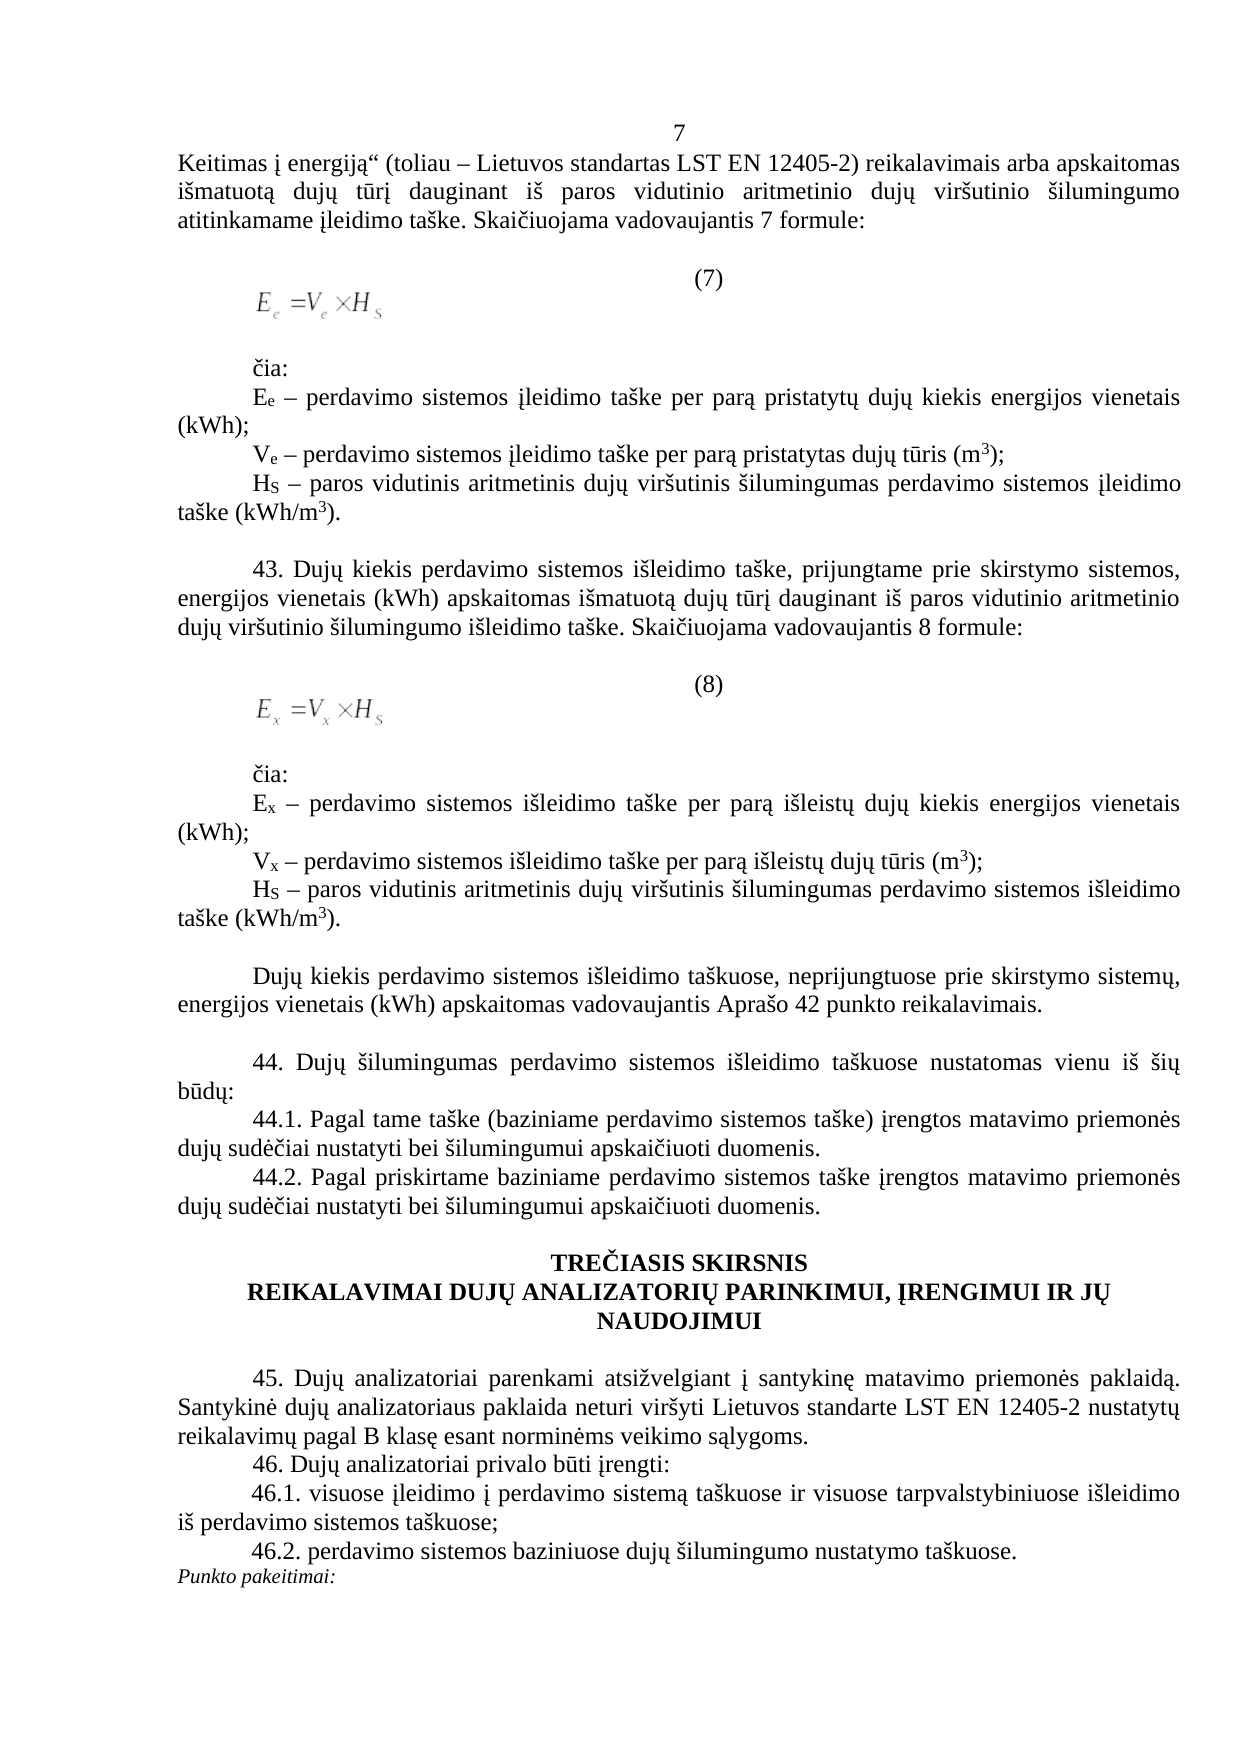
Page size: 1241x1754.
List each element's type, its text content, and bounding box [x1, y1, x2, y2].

text 46.1. visuose įleidimo į perdavimo sistemą taškuose ir visuose tarpvalstybiniuose išleidimo iš perdavimo sistemos taškuose; [177, 1478, 1181, 1536]
text HS – paros vidutinis aritmetinis dujų viršutinis šilumingumas perdavimo sistemos įleidimo taške (kWh/m3). [177, 468, 1181, 525]
text HS – paros vidutinis aritmetinis dujų viršutinis šilumingumas perdavimo sistemos išleidimo taške (kWh/m3). [177, 874, 1181, 932]
text 46. Dujų analizatoriai privalo būti įrengti: [252, 1449, 1181, 1478]
text 44.1. Pagal tame taške (baziniame perdavimo sistemos taške) įrengtos matavimo priemonės dujų sudėčiai nustatyti bei šilumingumui apskaičiuoti duomenis. [177, 1104, 1181, 1162]
text REIKALAVIMAI DUJŲ ANALIZATORIŲ PARINKIMUI, ĮRENGIMUI IR JŲ NAUDOJIMUI [177, 1277, 1181, 1334]
text Keitimas į energiją“ (toliau – Lietuvos standartas LST EN 12405-2) reikalavimais arba apskaitomas išmatuotą dujų tūrį dauginant iš paros vidutinio aritmetinio dujų viršutinio šilumingumo atitinkamame įleidimo taške. Skaičiuojama vadovaujantis 7 formule: [177, 148, 1181, 234]
text 46.2. perdavimo sistemos baziniuose dujų šilumingumo nustatymo taškuose. [177, 1536, 1181, 1564]
text TREČIASIS SKIRSNIS [177, 1248, 1181, 1277]
text Ve – perdavimo sistemos įleidimo taške per parą pristatytas dujų tūris (m3); [177, 439, 1181, 468]
text 45. Dujų analizatoriai parenkami atsižvelgiant į santykinę matavimo priemonės paklaidą. Santykinė dujų analizatoriaus paklaida neturi viršyti Lietuvos standarte LST EN 12405-2 nustatytų reikalavimų pagal B klasę esant norminėms veikimo sąlygoms. [177, 1363, 1181, 1449]
text čia: [177, 759, 1181, 788]
text 44. Dujų šilumingumas perdavimo sistemos išleidimo taškuose nustatomas vienu iš šių būdų: [177, 1047, 1181, 1104]
text Dujų kiekis perdavimo sistemos išleidimo taškuose, neprijungtuose prie skirstymo sistemų, energijos vienetais (kWh) apskaitomas vadovaujantis Aprašo 42 punkto reikalavimais. [177, 961, 1181, 1018]
text Punkto pakeitimai: [177, 1564, 1181, 1588]
text (8) [177, 669, 1181, 731]
text Vx – perdavimo sistemos išleidimo taške per parą išleistų dujų tūris (m3); [177, 846, 1181, 874]
text 44.2. Pagal priskirtame baziniame perdavimo sistemos taške įrengtos matavimo priemonės dujų sudėčiai nustatyti bei šilumingumui apskaičiuoti duomenis. [177, 1162, 1181, 1219]
text Ee – perdavimo sistemos įleidimo taške per parą pristatytų dujų kiekis energijos vienetais (kWh); [177, 382, 1181, 439]
text čia: [177, 353, 1181, 382]
text (7) [177, 263, 1181, 324]
text Ex – perdavimo sistemos išleidimo taške per parą išleistų dujų kiekis energijos vienetais (kWh); [177, 788, 1181, 846]
text 43. Dujų kiekis perdavimo sistemos išleidimo taške, prijungtame prie skirstymo sistemos, energijos vienetais (kWh) apskaitomas išmatuotą dujų tūrį dauginant iš paros vidutinio aritmetinio dujų viršutinio šilumingumo išleidimo taške. Skaičiuojama vadovaujantis 8 formule: [177, 554, 1181, 640]
